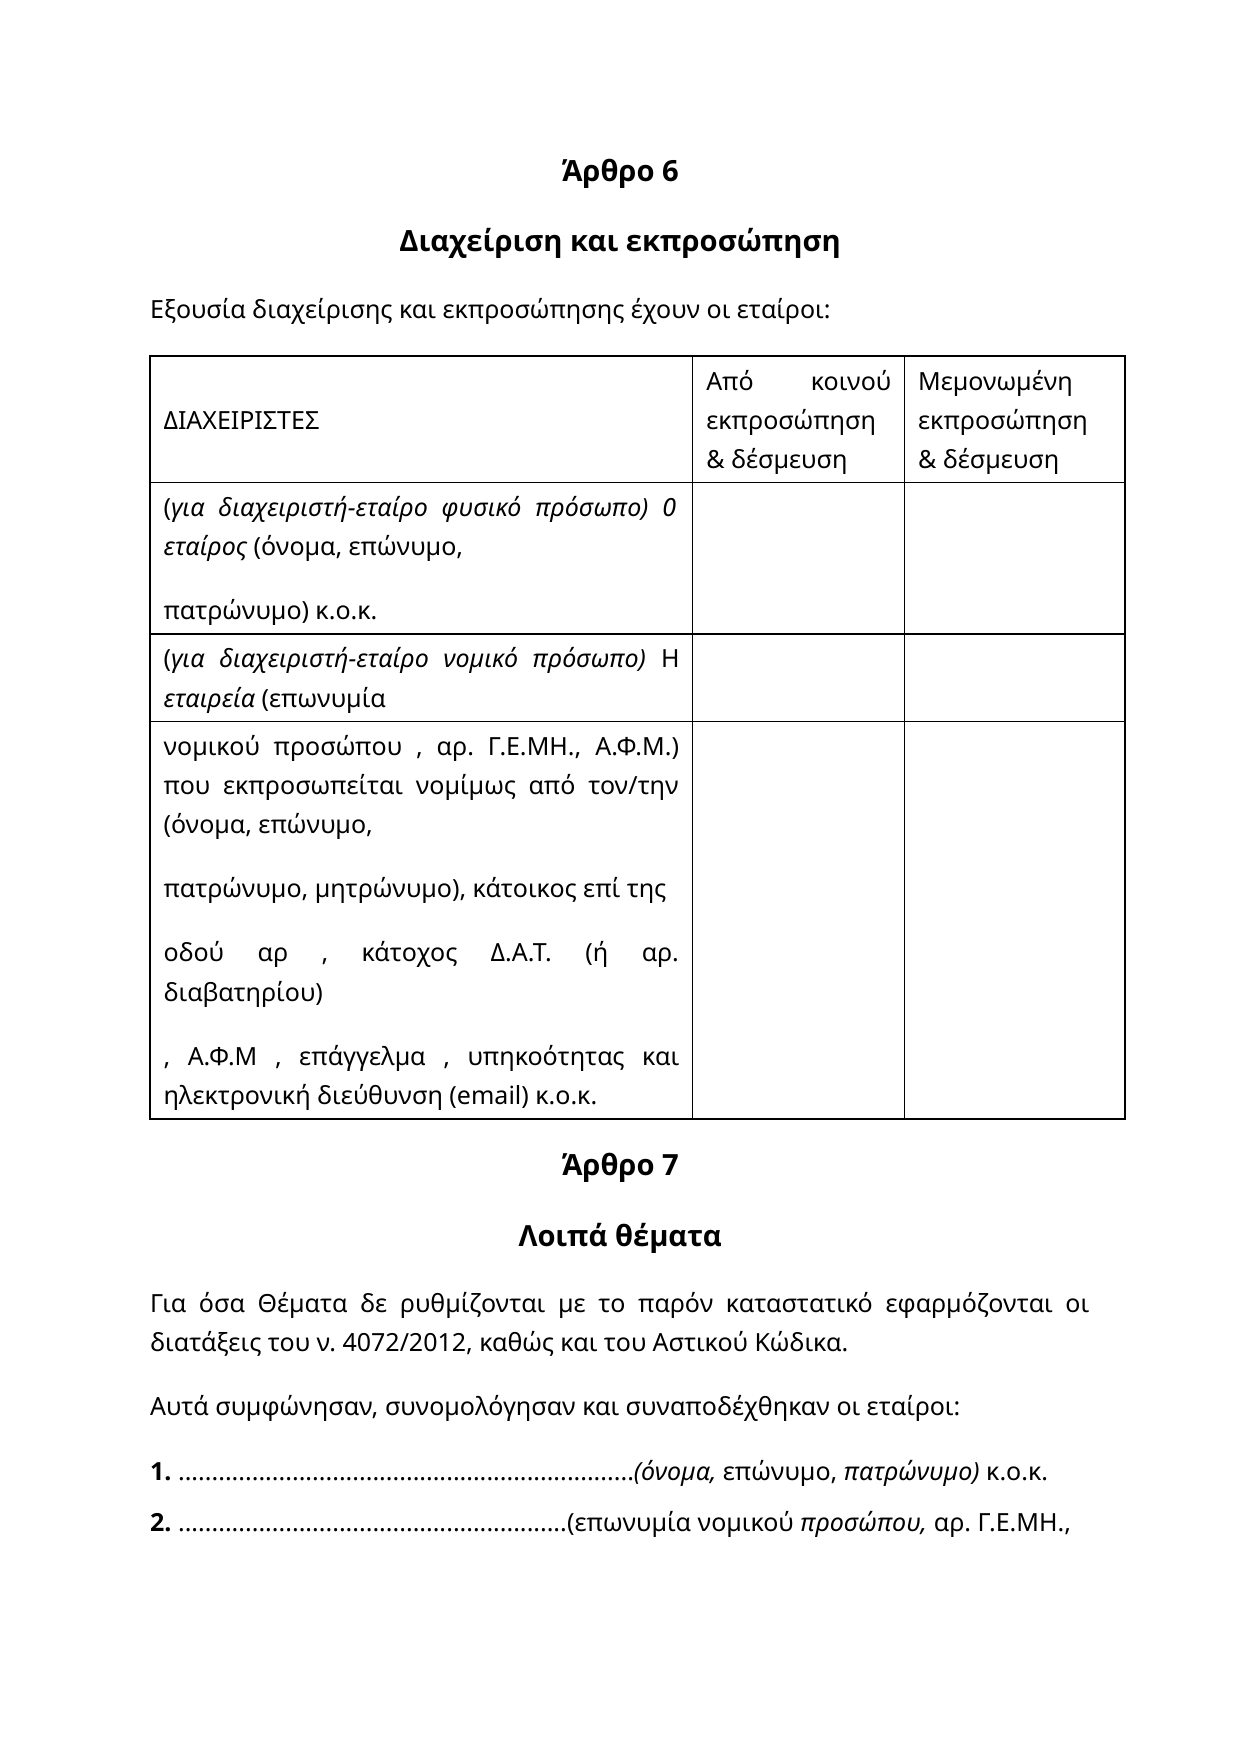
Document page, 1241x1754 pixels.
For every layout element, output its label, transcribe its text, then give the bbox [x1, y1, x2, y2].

table_cell [905, 722, 1124, 1118]
table_cell νομικού προσώπου , αρ. Γ.Ε.ΜΗ., Α.Φ.Μ.) που εκπροσωπείται νομίμως από τον/την (όνομα, επώνυμο, πατρώνυμο, μητρώνυμο), κάτοικος επί της οδού αρ , κάτοχος Δ.Α.Τ. (ή αρ. διαβατηρίου) , Α.Φ.Μ , επάγγελμα , υπηκοότητας και ηλεκτρονική διεύθυνση (email) κ.ο.κ. [151, 722, 692, 1118]
table_cell (για διαχειριστή-εταίρο νομικό πρόσωπο) Η εταιρεία (επωνυμία [151, 635, 692, 721]
text Για όσα Θέματα δε ρυθμίζονται με το παρόν καταστατικό εφαρμόζονται οι διατάξεις του ν. 4072/2012, καθώς και του Αστικού Κώδικα. [150, 1286, 1090, 1359]
table_cell [693, 722, 904, 1118]
text Εξουσία διαχείρισης και εκπροσώπησης έχουν οι εταίροι: [150, 291, 1090, 325]
table_cell (για διαχειριστή-εταίρο φυσικό πρόσωπο) 0 εταίρος (όνομα, επώνυμο, πατρώνυμο) κ.ο.κ. [151, 483, 692, 633]
table_cell [693, 483, 904, 633]
table_header Από κοινού εκπροσώπηση & δέσμευση [693, 357, 904, 482]
subtitle Λοιπά θέματα [150, 1215, 1090, 1255]
text 2. ..........................................................(επωνυμία νομικού προσώπου, αρ. Γ.Ε.ΜΗ., [150, 1505, 1090, 1539]
text 1. ....................................................................(όνομα, επώνυμο, πατρώνυμο) κ.ο.κ. [150, 1453, 1090, 1487]
subtitle Άρθρο 7 [150, 1144, 1090, 1184]
subtitle Άρθρο 6 [150, 150, 1090, 190]
table_cell [905, 483, 1124, 633]
text Αυτά συμφώνησαν, συνομολόγησαν και συναποδέχθηκαν οι εταίροι: [150, 1389, 1090, 1423]
table_cell [905, 635, 1124, 721]
table_header Μεμονωμένη εκπροσώπηση & δέσμευση [905, 357, 1124, 482]
subtitle Διαχείριση και εκπροσώπηση [150, 221, 1090, 260]
table_header ΔΙΑΧΕΙΡΙΣΤΕΣ [151, 357, 692, 482]
table_cell [693, 635, 904, 721]
